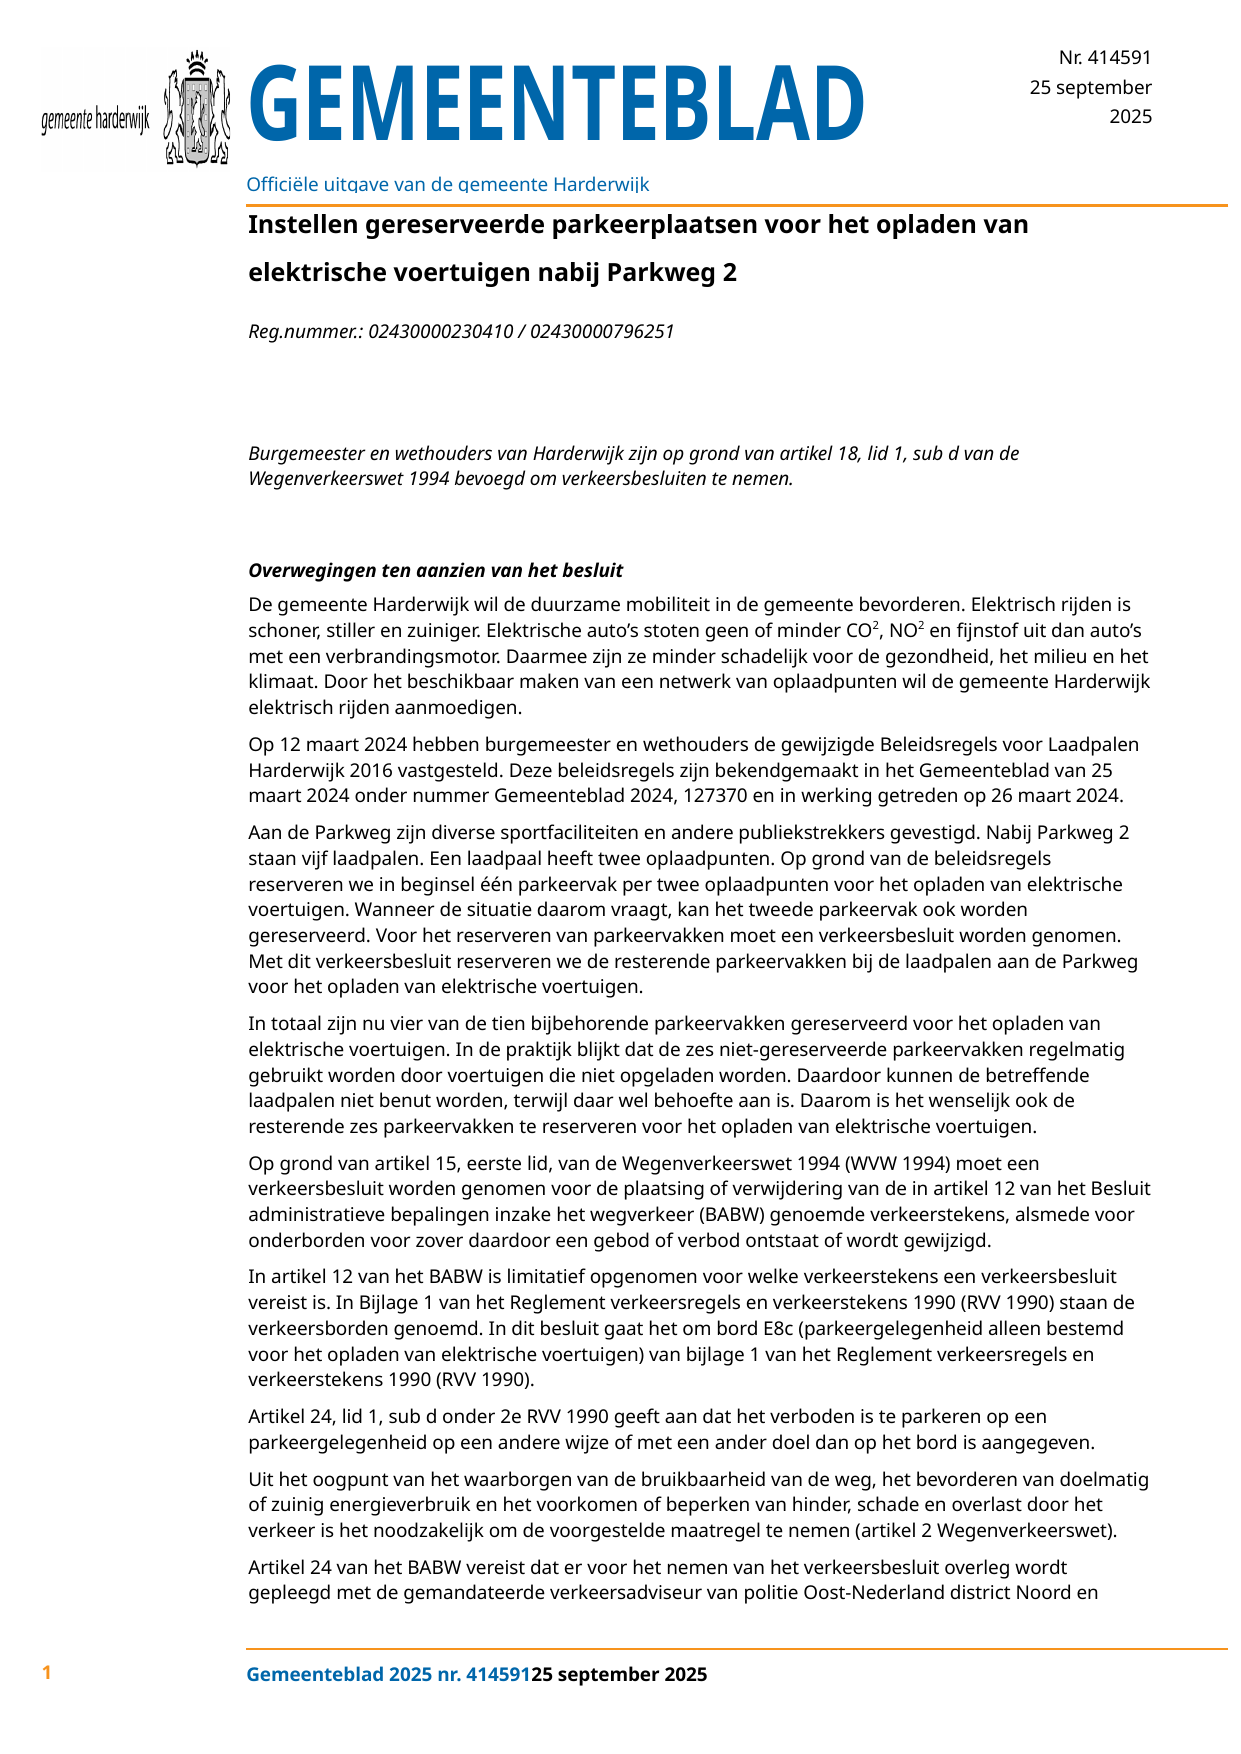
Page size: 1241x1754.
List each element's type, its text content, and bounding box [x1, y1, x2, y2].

text Overwegingen ten aanzien van het besluit [248, 557, 1152, 583]
text Instellen gereserveerde parkeerplaatsen voor het opladen van elektrische voertuigen nabij Parkweg 2 [248, 207, 1152, 288]
picture [41, 47, 231, 172]
text Aan de Parkweg zijn diverse sportfaciliteiten en andere publiekstrekkers gevestigd. Nabij Parkweg 2 staan vijf laadpalen. Een laadpaal heeft twee oplaadpunten. Op grond van de beleidsregels reserveren we in beginsel één parkeervak per twee oplaadpunten voor het opladen van elektrische voertuigen. Wanneer de situatie daarom vraagt, kan het tweede parkeervak ook worden gereserveerd. Voor het reserveren van parkeervakken moet een verkeersbesluit worden genomen. Met dit verkeersbesluit reserveren we de resterende parkeervakken bij de laadpalen aan de Parkweg voor het opladen van elektrische voertuigen. [248, 819, 1152, 999]
text In artikel 12 van het BABW is limitatief opgenomen voor welke verkeerstekens een verkeersbesluit vereist is. In Bijlage 1 van het Reglement verkeersregels en verkeerstekens 1990 (RVV 1990) staan de verkeersborden genoemd. In dit besluit gaat het om bord E8c (parkeergelegenheid alleen bestemd voor het opladen van elektrische voertuigen) van bijlage 1 van het Reglement verkeersregels en verkeerstekens 1990 (RVV 1990). [248, 1264, 1152, 1392]
text Burgemeester en wethouders van Harderwijk zijn op grond van artikel 18, lid 1, sub d van de Wegenverkeerswet 1994 bevoegd om verkeersbesluiten te nemen. [248, 440, 1152, 491]
text Artikel 24, lid 1, sub d onder 2e RVV 1990 geeft aan dat het verboden is te parkeren op een parkeergelegenheid op een andere wijze of met een ander doel dan op het bord is aangegeven. [248, 1403, 1152, 1455]
text Op 12 maart 2024 hebben burgemeester en wethouders de gewijzigde Beleidsregels voor Laadpalen Harderwijk 2016 vastgesteld. Deze beleidsregels zijn bekendgemaakt in het Gemeenteblad van 25 maart 2024 onder nummer Gemeenteblad 2024, 127370 en in werking getreden op 26 maart 2024. [248, 731, 1152, 808]
text In totaal zijn nu vier van de tien bijbehorende parkeervakken gereserveerd voor het opladen van elektrische voertuigen. In de praktijk blijkt dat de zes niet-gereserveerde parkeervakken regelmatig gebruikt worden door voertuigen die niet opgeladen worden. Daardoor kunnen de betreffende laadpalen niet benut worden, terwijl daar wel behoefte aan is. Daarom is het wenselijk ook de resterende zes parkeervakken te reserveren voor het opladen van elektrische voertuigen. [248, 1010, 1152, 1139]
text Reg.nummer.: 02430000230410 / 02430000796251 [248, 318, 1152, 344]
text Artikel 24 van het BABW vereist dat er voor het nemen van het verkeersbesluit overleg wordt gepleegd met de gemandateerde verkeersadviseur van politie Oost-Nederland district Noord en [248, 1554, 1152, 1605]
text Uit het oogpunt van het waarborgen van de bruikbaarheid van de weg, het bevorderen van doelmatig of zuinig energieverbruik en het voorkomen of beperken van hinder, schade en overlast door het verkeer is het noodzakelijk om de voorgestelde maatregel te nemen (artikel 2 Wegenverkeerswet). [248, 1466, 1152, 1543]
text De gemeente Harderwijk wil de duurzame mobiliteit in de gemeente bevorderen. Elektrisch rijden is schoner, stiller en zuiniger. Elektrische auto’s stoten geen of minder CO2, NO2 en fijnstof uit dan auto’s met een verbrandingsmotor. Daarmee zijn ze minder schadelijk voor de gezondheid, het milieu en het klimaat. Door het beschikbaar maken van een netwerk van oplaadpunten wil de gemeente Harderwijk elektrisch rijden aanmoedigen. [248, 592, 1152, 720]
text Op grond van artikel 15, eerste lid, van de Wegenverkeerswet 1994 (WVW 1994) moet een verkeersbesluit worden genomen voor de plaatsing of verwijdering van de in artikel 12 van het Besluit administratieve bepalingen inzake het wegverkeer (BABW) genoemde verkeerstekens, alsmede voor onderborden voor zover daardoor een gebod of verbod ontstaat of wordt gewijzigd. [248, 1150, 1152, 1253]
